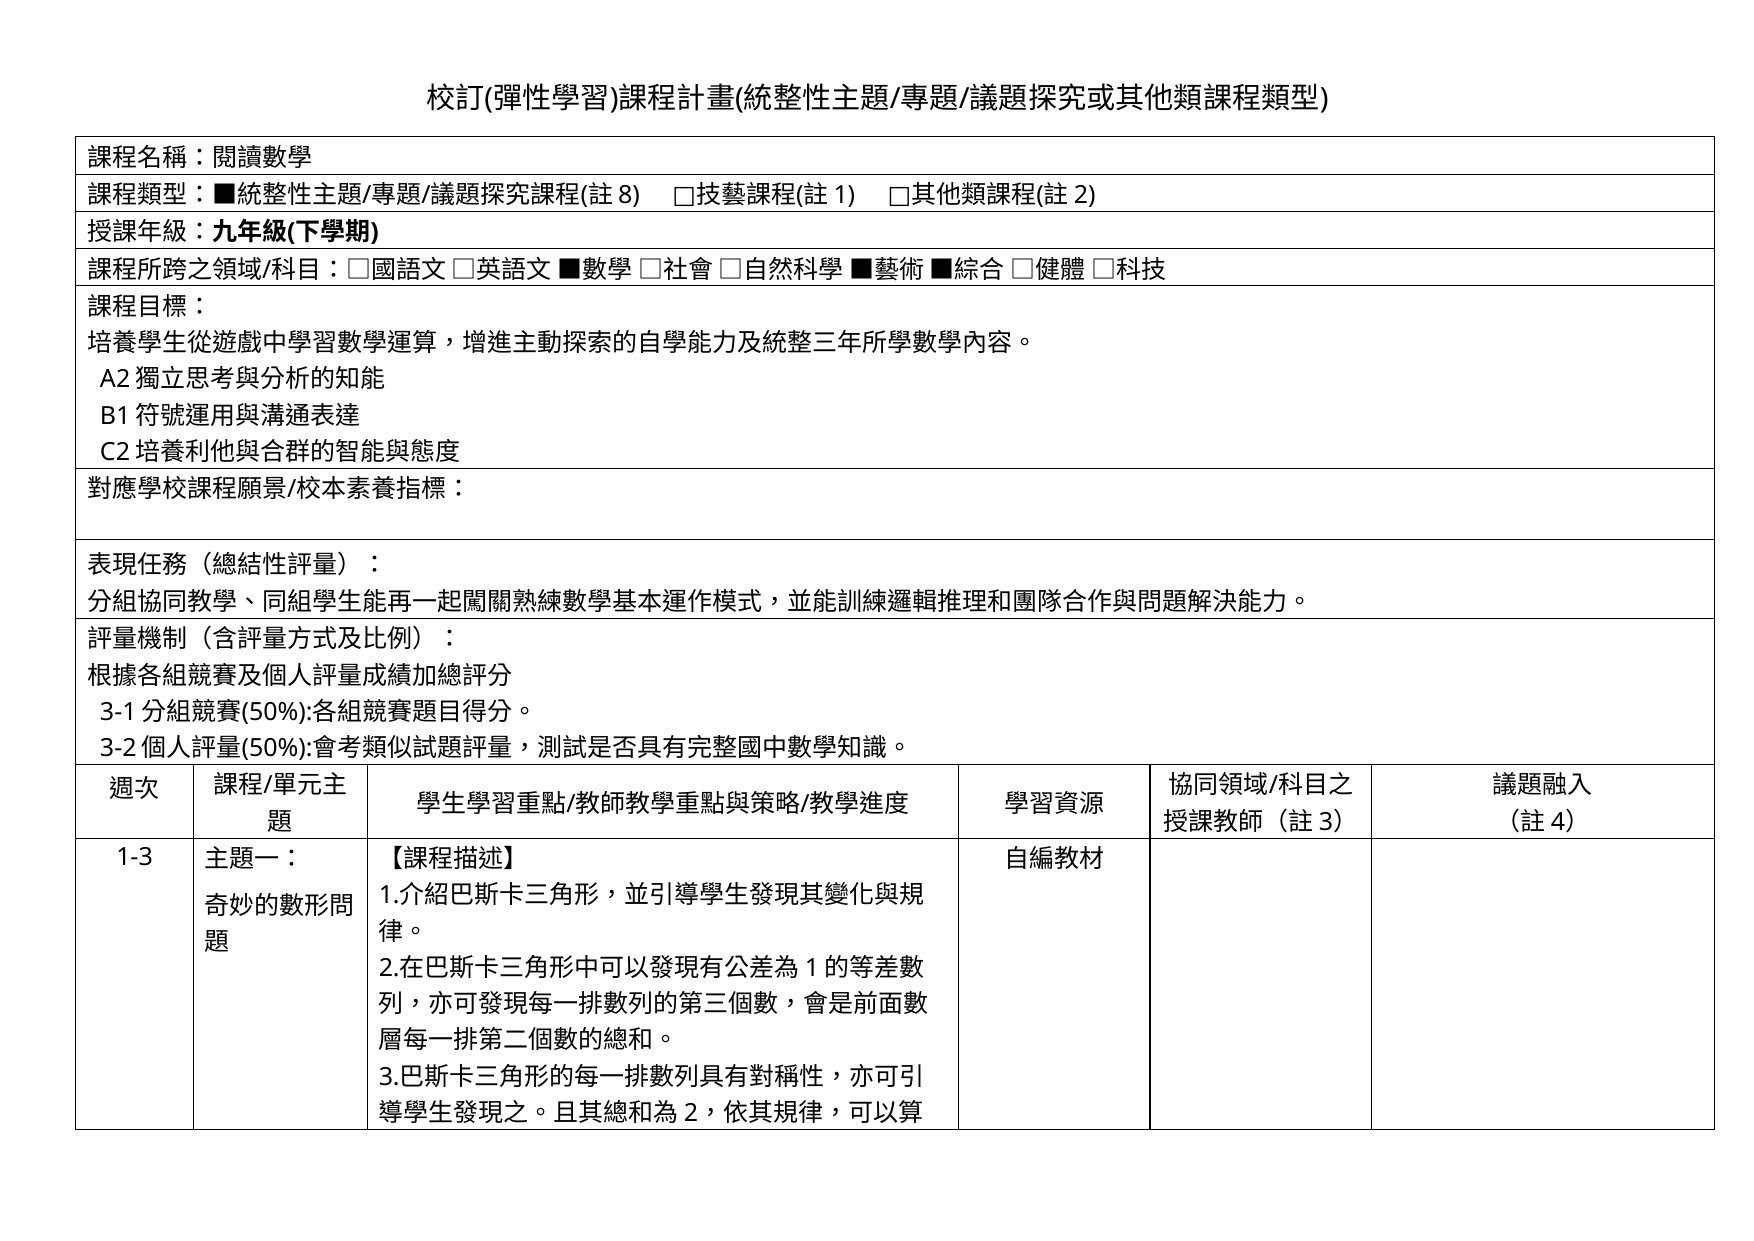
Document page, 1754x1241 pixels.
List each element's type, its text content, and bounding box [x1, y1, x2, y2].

table_cell 表現任務（總結性評量）： 分組協同教學、同組學生能再一起闖關熟練數學基本運作模式，並能訓練邏輯推理和團隊合作與問題解決能力。 [76, 540, 1714, 618]
table_cell 主題一： 奇妙的數形問題 [194, 839, 367, 1128]
table_cell 課程/單元主題 [194, 765, 367, 837]
table_cell 對應學校課程願景/校本素養指標： [76, 469, 1714, 539]
table_cell 自編教材 [959, 839, 1149, 1128]
table_cell 課程類型：■統整性主題/專題/議題探究課程(註8) □技藝課程(註1) □其他類課程(註2) [76, 175, 1714, 211]
table_cell 1-3 [76, 839, 193, 1128]
table_cell 【課程描述】 1.介紹巴斯卡三角形，並引導學生發現其變化與規律。 2.在巴斯卡三角形中可以發現有公差為1的等差數列，亦可發現每一排數列的第三個數，會是前面數層每一排第二個數的總和。 3.巴斯卡三角形的每一排數列具有對稱性，亦可引導學生發現之。且其總和為2，依其規律，可以算 [368, 839, 958, 1128]
table_cell 議題融入 （註4） [1372, 765, 1714, 837]
table_cell 課程所跨之領域/科目：□國語文 □英語文 ■數學 □社會 □自然科學 ■藝術 ■綜合 □健體 □科技 [76, 249, 1714, 285]
table_cell 協同領域/科目之授課教師（註3） [1151, 765, 1371, 837]
table_cell [1151, 839, 1371, 1128]
table_cell 學生學習重點/教師教學重點與策略/教學進度 [368, 765, 958, 837]
table_header 課程名稱：閱讀數學 [76, 137, 1714, 173]
table_cell 授課年級：九年級(下學期) [76, 212, 1714, 248]
table_cell 評量機制（含評量方式及比例）： 根據各組競賽及個人評量成績加總評分 3-1分組競賽(50%):各組競賽題目得分。 3-2個人評量(50%):會考類似試題評量，測試是否具有完整國中數學知識。 [76, 619, 1714, 764]
table_cell 週次 [76, 765, 193, 837]
table_cell [1372, 839, 1714, 1128]
table_cell 學習資源 [959, 765, 1149, 837]
text 校訂(彈性學習)課程計畫(統整性主題/專題/議題探究或其他類課程類型) [75, 75, 1679, 117]
table_cell 課程目標： 培養學生從遊戲中學習數學運算，增進主動探索的自學能力及統整三年所學數學內容。 A2獨立思考與分析的知能 B1符號運用與溝通表達 C2培養利他與合群的智能與態度 [76, 286, 1714, 468]
